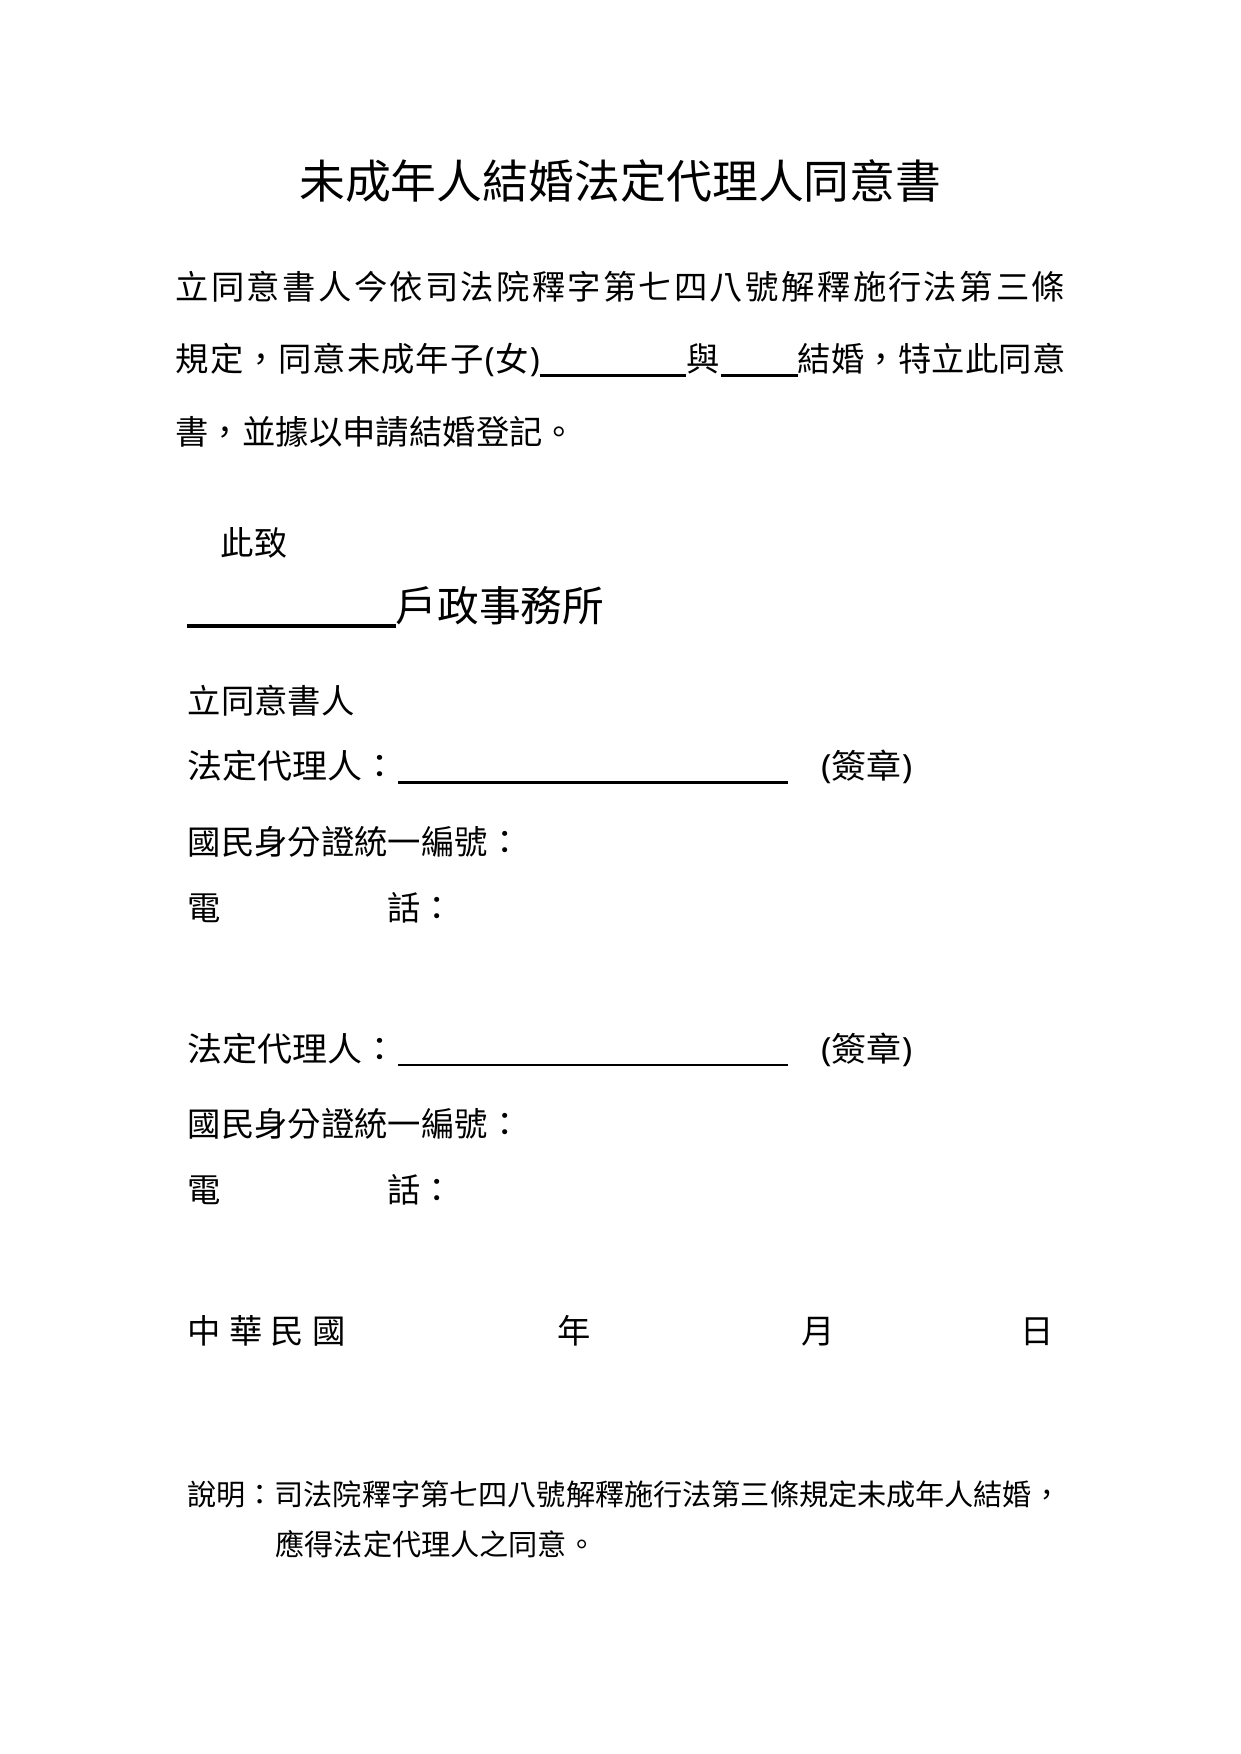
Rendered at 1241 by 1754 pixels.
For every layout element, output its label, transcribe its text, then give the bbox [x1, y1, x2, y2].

text 說明：司法院釋字第七四八號解釋施行法第三條規定未成年人結婚，應得法定代理人之同意。 [187, 1466, 1065, 1566]
text 電 話： [187, 1163, 1065, 1212]
text 此致 [221, 517, 1065, 565]
text 戶政事務所 [187, 573, 1065, 633]
text 法定代理人： (簽章) [187, 1022, 1065, 1071]
text 立同意書人 [187, 677, 1065, 722]
text 中華 民國 年 月 日 [187, 1304, 1065, 1353]
text 電 話： [187, 881, 1065, 929]
text 未成年人結婚法定代理人同意書 [175, 152, 1065, 211]
text 國民身分證統一編號： [187, 1101, 1065, 1146]
text 立同意書人今依司法院釋字第七四八號解釋施行法第三條規定，同意未成年子(女) 與 結婚，特立此同意書，並據以申請結婚登記。 [175, 261, 1065, 454]
text 法定代理人： (簽章) [187, 740, 1065, 789]
text 國民身分證統一編號： [187, 818, 1065, 864]
